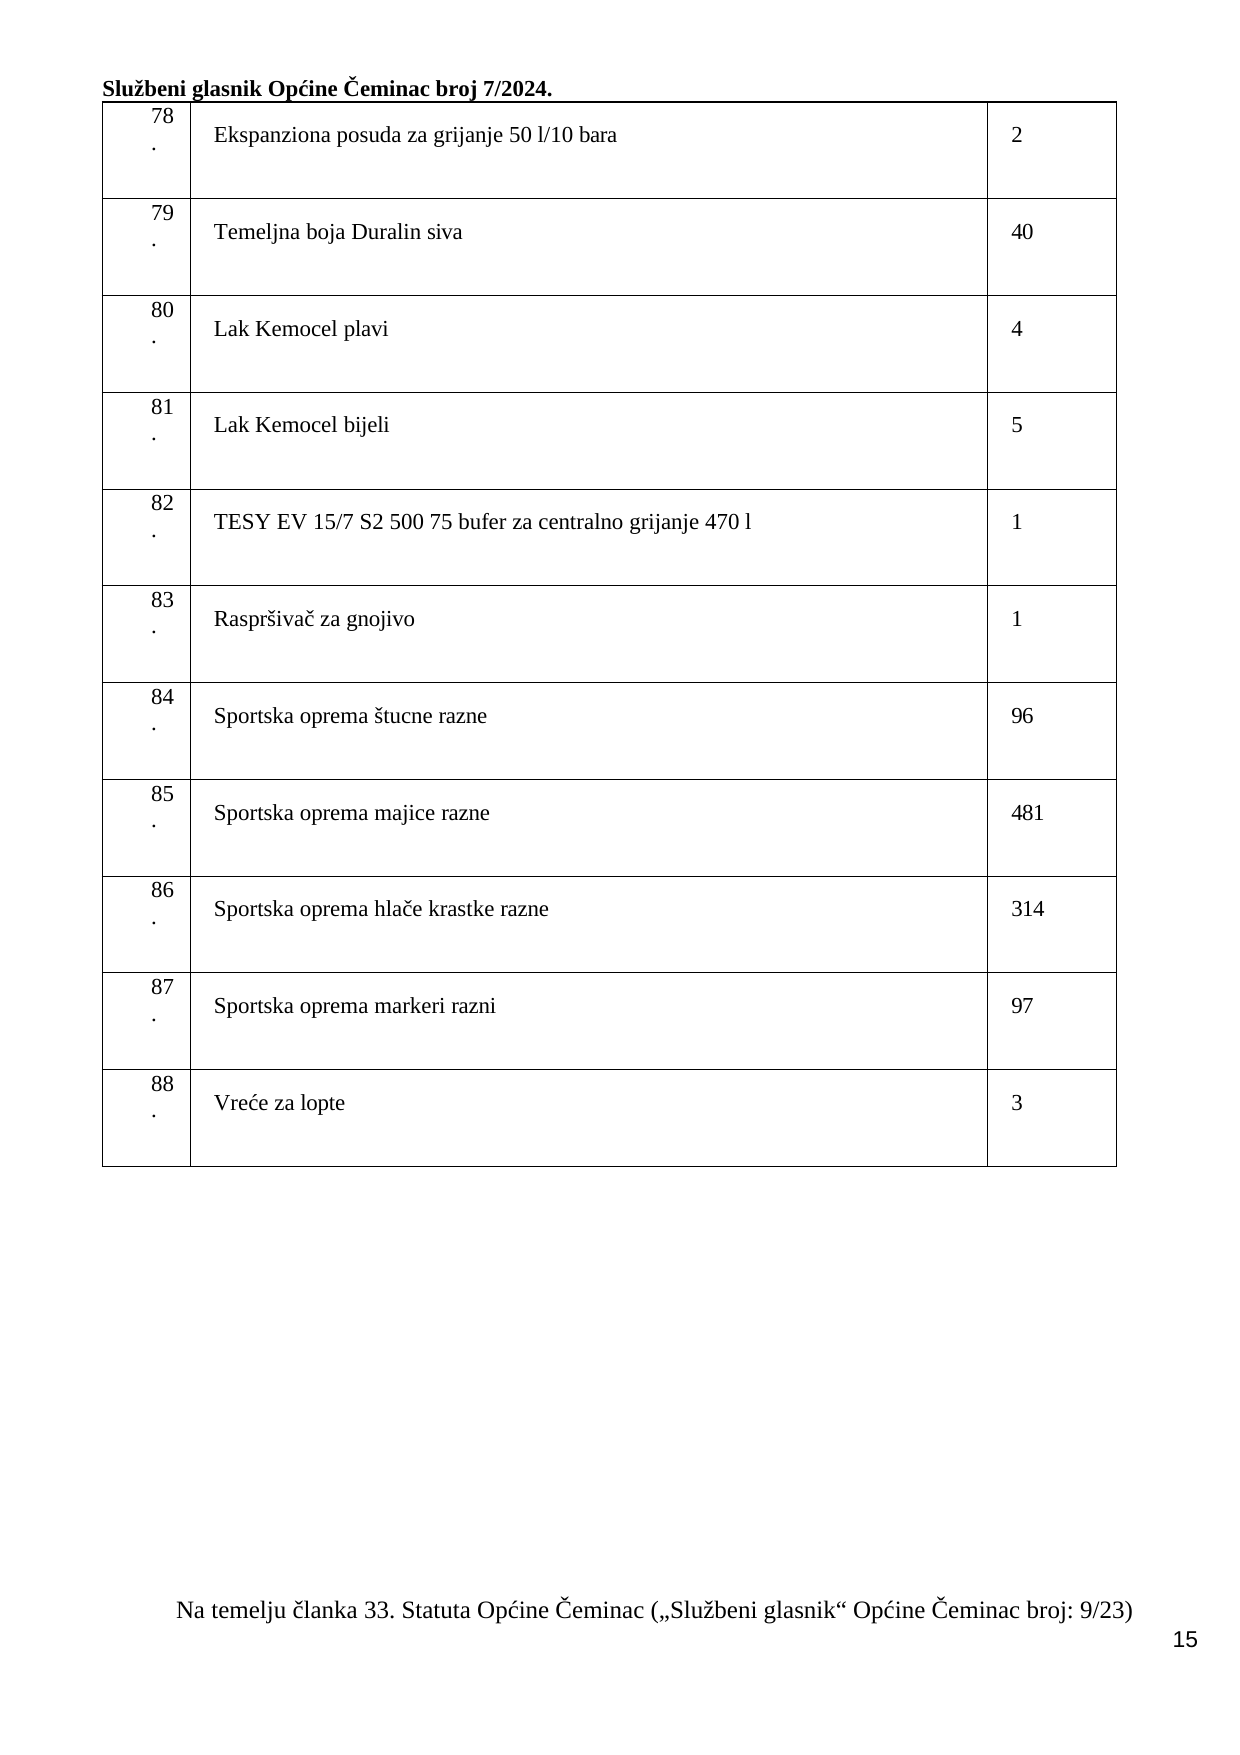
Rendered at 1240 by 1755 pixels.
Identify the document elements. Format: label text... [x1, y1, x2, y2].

table_cell Lak Kemocel bijeli [191, 393, 987, 488]
table_cell 40 [988, 199, 1116, 295]
table_cell [103, 199, 190, 295]
table_cell TESY EV 15/7 S2 500 75 bufer za centralno grijanje 470 l [191, 490, 987, 585]
table_cell [103, 490, 190, 585]
table_cell [103, 973, 190, 1069]
table_cell [103, 1070, 190, 1166]
table_cell [103, 683, 190, 779]
table_cell [103, 586, 190, 682]
table_cell Sportska oprema markeri razni [191, 973, 987, 1069]
table_cell 3 [988, 1070, 1116, 1166]
table_cell 97 [988, 973, 1116, 1069]
table_cell Temeljna boja Duralin siva [191, 199, 987, 295]
table_cell Lak Kemocel plavi [191, 296, 987, 392]
table_cell Raspršivač za gnojivo [191, 586, 987, 682]
table_cell 5 [988, 393, 1116, 488]
table_cell 1 [988, 490, 1116, 585]
table_cell Vreće za lopte [191, 1070, 987, 1166]
table_cell Sportska oprema hlače krastke razne [191, 877, 987, 972]
table_cell [103, 780, 190, 876]
table_cell Sportska oprema štucne razne [191, 683, 987, 779]
table_cell [103, 393, 190, 488]
table_cell 2 [988, 103, 1116, 198]
table_cell 481 [988, 780, 1116, 876]
table_cell 1 [988, 586, 1116, 682]
table_cell [103, 877, 190, 972]
table_cell Ekspanziona posuda za grijanje 50 l/10 bara [191, 103, 987, 198]
table_cell 96 [988, 683, 1116, 779]
text Na temelju članka 33. Statuta Općine Čeminac („Službeni glasnik“ Općine Čeminac broj: 9/23) [102, 1595, 1198, 1624]
table_cell [103, 296, 190, 392]
table_cell Sportska oprema majice razne [191, 780, 987, 876]
table_cell [103, 103, 190, 198]
table_cell 314 [988, 877, 1116, 972]
table_cell 4 [988, 296, 1116, 392]
